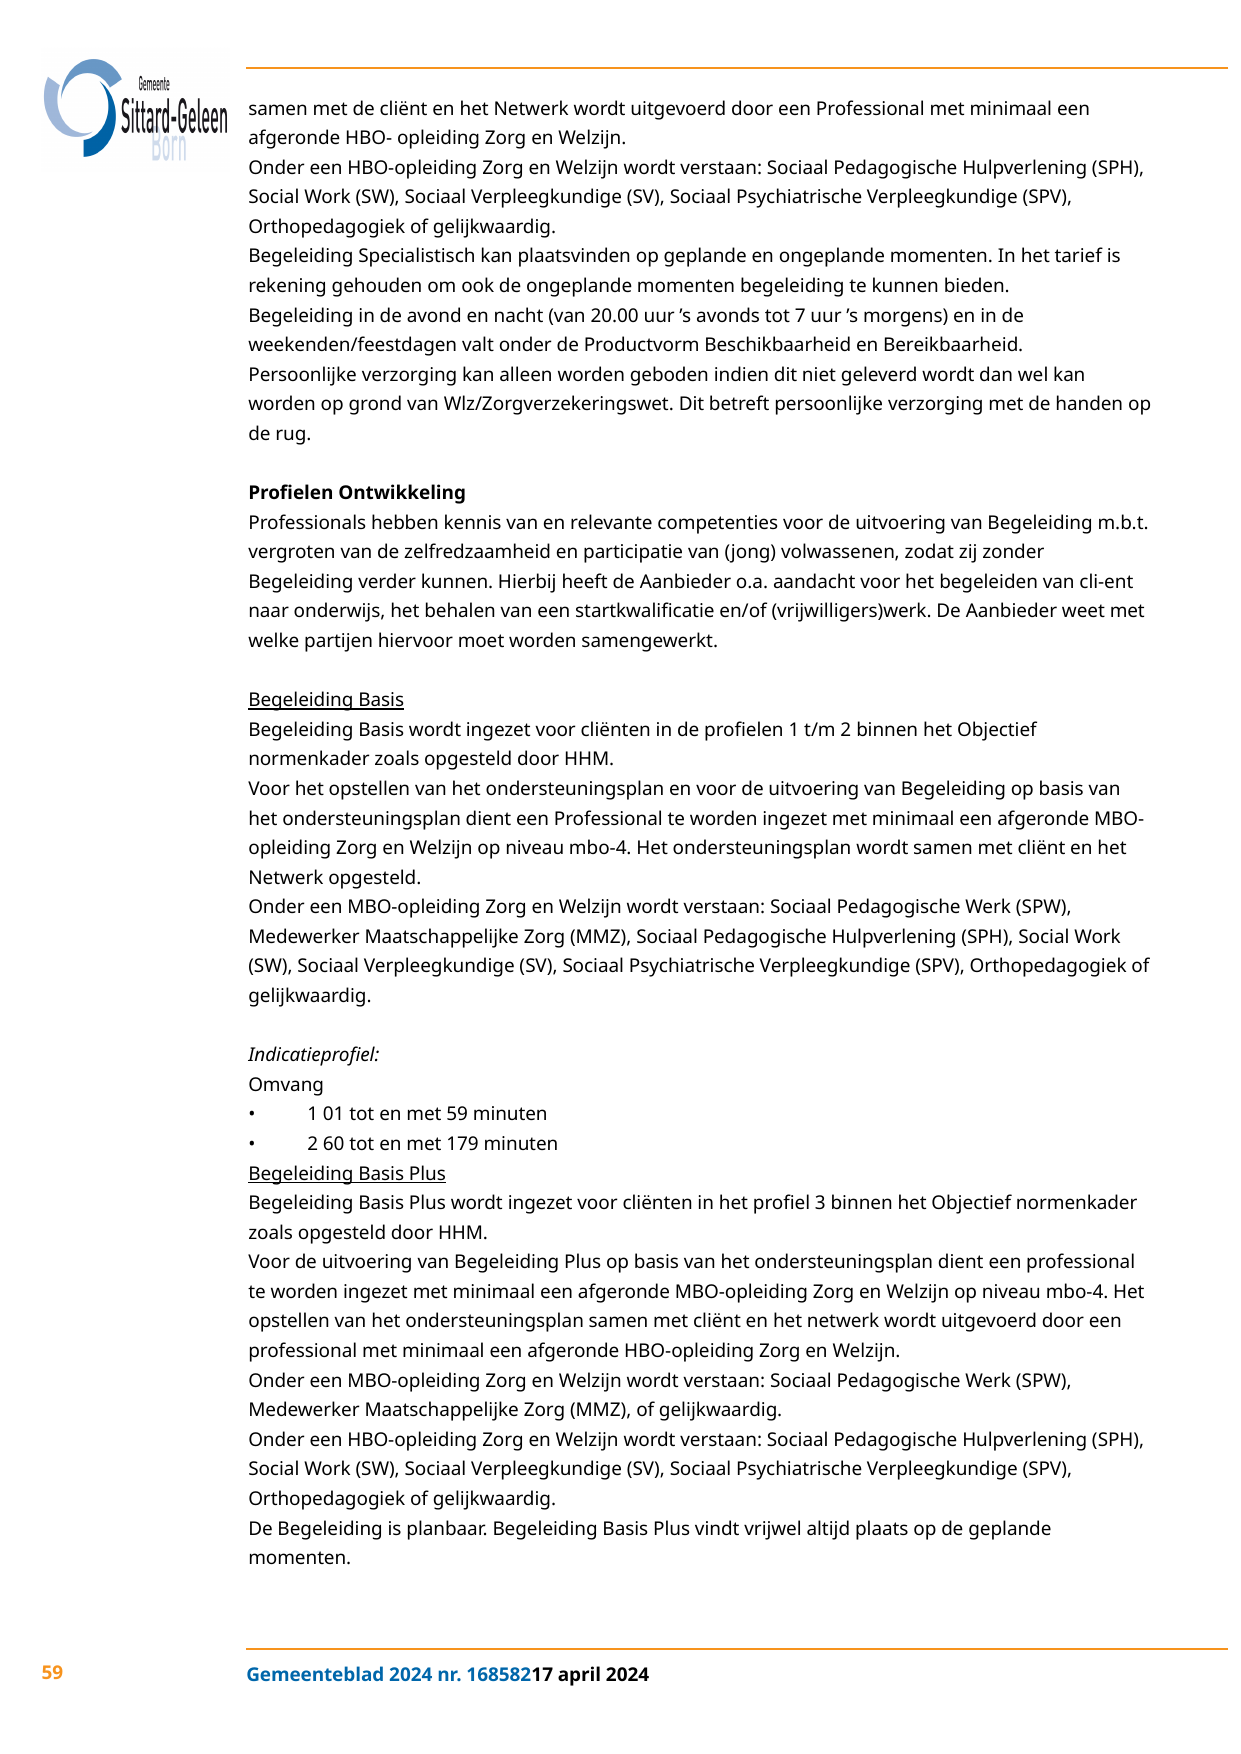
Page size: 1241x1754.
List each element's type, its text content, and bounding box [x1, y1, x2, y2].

text Onder een MBO-opleiding Zorg en Welzijn wordt verstaan: Sociaal Pedagogische Werk (SPW), Medewerker Maatschappelijke Zorg (MMZ), of gelijkwaardig. [248, 1367, 1152, 1422]
text Begeleiding Basis [248, 686, 1152, 712]
text Onder een HBO-opleiding Zorg en Welzijn wordt verstaan: Sociaal Pedagogische Hulpverlening (SPH), Social Work (SW), Sociaal Verpleegkundige (SV), Sociaal Psychiatrische Verpleegkundige (SPV), Orthopedagogiek of gelijkwaardig. [248, 154, 1152, 239]
text Profielen Ontwikkeling [248, 479, 1152, 505]
list 1 01 tot en met 59 minuten [248, 1101, 1152, 1126]
list 2 60 tot en met 179 minuten [248, 1130, 1152, 1156]
text Onder een MBO-opleiding Zorg en Welzijn wordt verstaan: Sociaal Pedagogische Werk (SPW), Medewerker Maatschappelijke Zorg (MMZ), Sociaal Pedagogische Hulpverlening (SPH), Social Work (SW), Sociaal Verpleegkundige (SV), Sociaal Psychiatrische Verpleegkundige (SPV), Orthopedagogiek of gelijkwaardig. [248, 893, 1152, 1008]
text Professionals hebben kennis van en relevante competenties voor de uitvoering van Begeleiding m.b.t. vergroten van de zelfredzaamheid en participatie van (jong) volwassenen, zodat zij zonder Begeleiding verder kunnen. Hierbij heeft de Aanbieder o.a. aandacht voor het begeleiden van cli-ent naar onderwijs, het behalen van een startkwalificatie en/of (vrijwilligers)werk. De Aanbieder weet met welke partijen hiervoor moet worden samengewerkt. [248, 509, 1152, 653]
text Onder een HBO-opleiding Zorg en Welzijn wordt verstaan: Sociaal Pedagogische Hulpverlening (SPH), Social Work (SW), Sociaal Verpleegkundige (SV), Sociaal Psychiatrische Verpleegkundige (SPV), Orthopedagogiek of gelijkwaardig. [248, 1426, 1152, 1511]
text Begeleiding in de avond en nacht (van 20.00 uur ’s avonds tot 7 uur ’s morgens) en in de weekenden/feestdagen valt onder de Productvorm Beschikbaarheid en Bereikbaarheid. [248, 302, 1152, 357]
text Indicatieprofiel: [248, 1041, 1152, 1067]
text Voor de uitvoering van Begeleiding Plus op basis van het ondersteuningsplan dient een professional te worden ingezet met minimaal een afgeronde MBO-opleiding Zorg en Welzijn op niveau mbo-4. Het opstellen van het ondersteuningsplan samen met cliënt en het netwerk wordt uitgevoerd door een professional met minimaal een afgeronde HBO-opleiding Zorg en Welzijn. [248, 1248, 1152, 1363]
text Begeleiding Basis wordt ingezet voor cliënten in de profielen 1 t/m 2 binnen het Objectief normenkader zoals opgesteld door HHM. [248, 716, 1152, 771]
text Persoonlijke verzorging kan alleen worden geboden indien dit niet geleverd wordt dan wel kan worden op grond van Wlz/Zorgverzekeringswet. Dit betreft persoonlijke verzorging met de handen op de rug. [248, 361, 1152, 446]
text De Begeleiding is planbaar. Begeleiding Basis Plus vindt vrijwel altijd plaats op de geplande momenten. [248, 1515, 1152, 1570]
text Voor het opstellen van het ondersteuningsplan en voor de uitvoering van Begeleiding op basis van het ondersteuningsplan dient een Professional te worden ingezet met minimaal een afgeronde MBO-opleiding Zorg en Welzijn op niveau mbo-4. Het ondersteuningsplan wordt samen met cliënt en het Netwerk opgesteld. [248, 775, 1152, 890]
text Begeleiding Basis Plus wordt ingezet voor cliënten in het profiel 3 binnen het Objectief normenkader zoals opgesteld door HHM. [248, 1189, 1152, 1245]
text samen met de cliënt en het Netwerk wordt uitgevoerd door een Professional met minimaal een afgeronde HBO- opleiding Zorg en Welzijn. [248, 95, 1152, 150]
text Begeleiding Basis Plus [248, 1160, 1152, 1186]
text Omvang [248, 1071, 1152, 1097]
picture [41, 47, 231, 172]
text Begeleiding Specialistisch kan plaatsvinden op geplande en ongeplande momenten. In het tarief is rekening gehouden om ook de ongeplande momenten begeleiding te kunnen bieden. [248, 243, 1152, 298]
